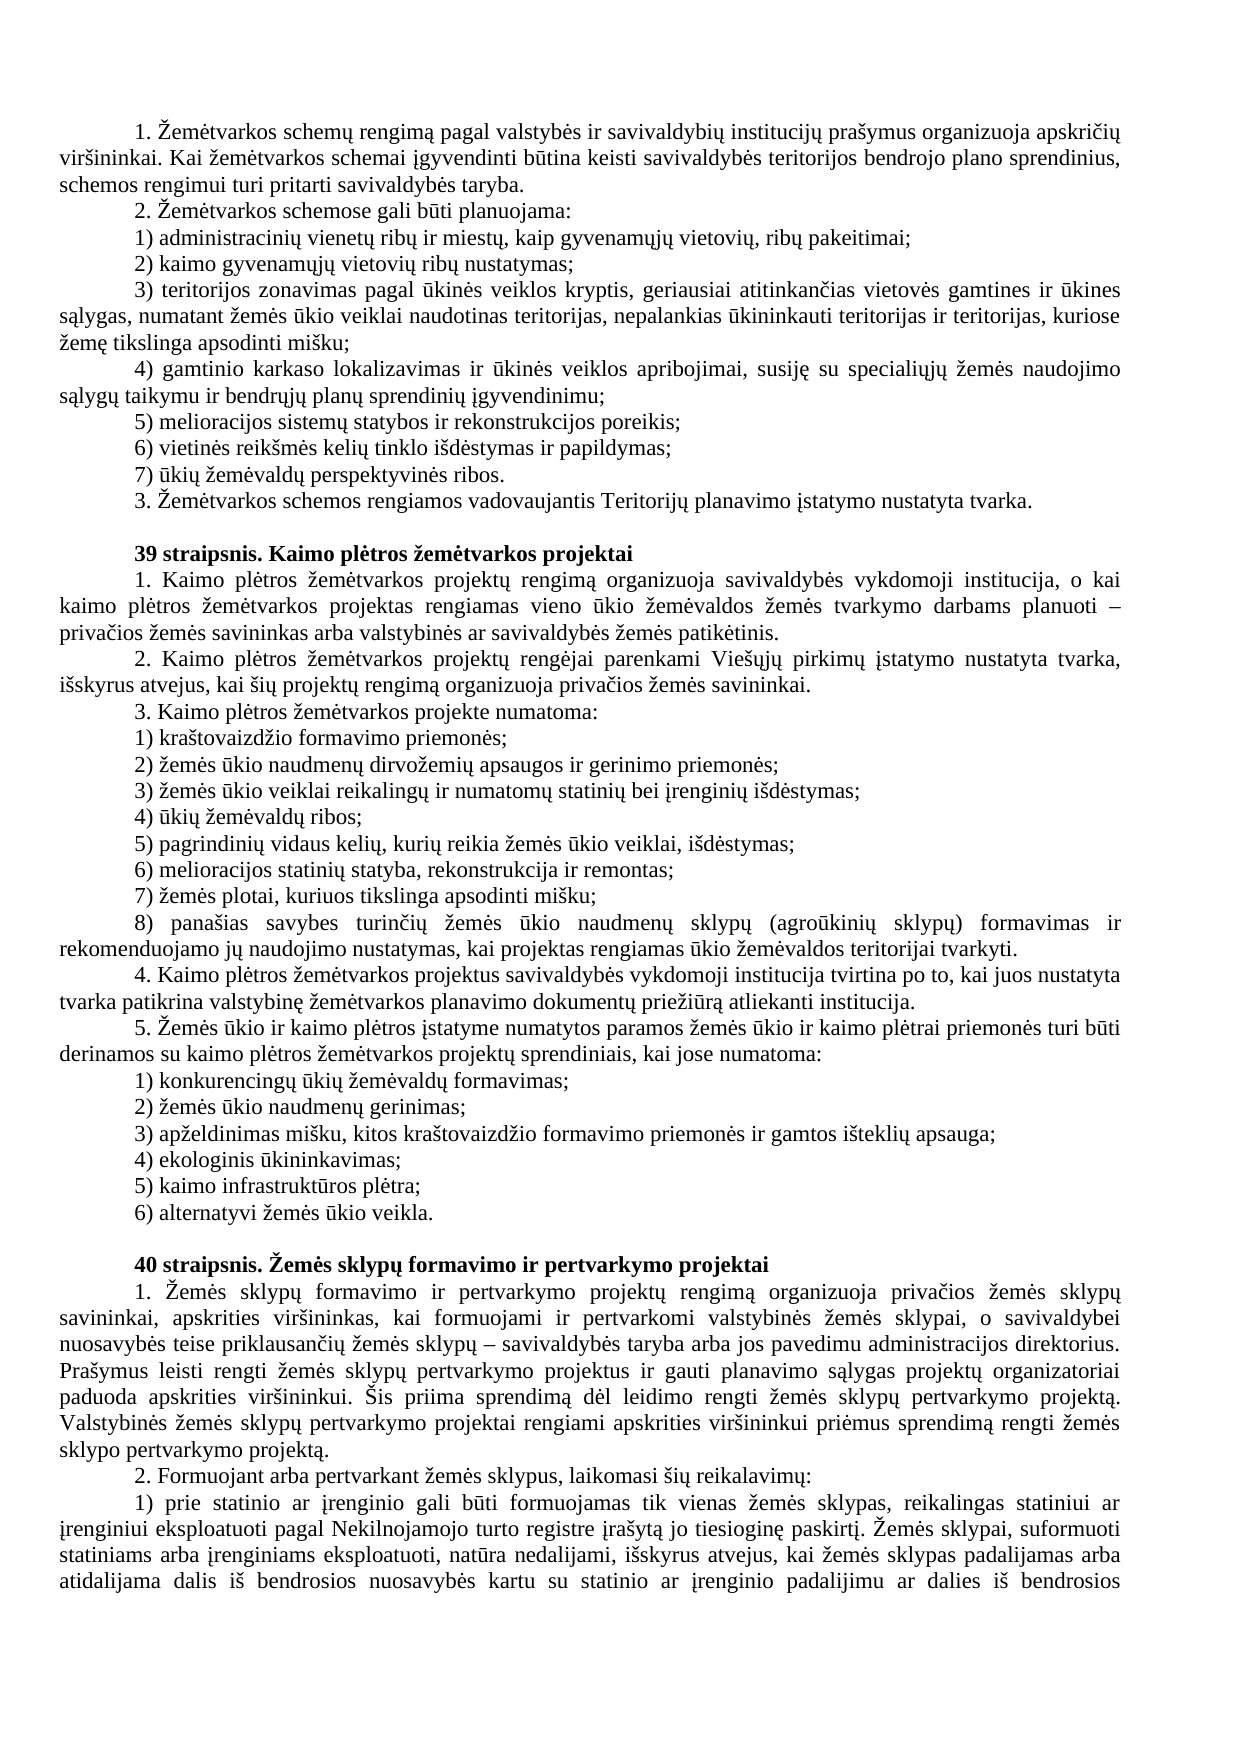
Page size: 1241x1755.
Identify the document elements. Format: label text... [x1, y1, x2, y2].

text 1) prie statinio ar įrenginio gali būti formuojamas tik vienas žemės sklypas, reikalingas statiniui ar įrenginiui eksploatuoti pagal Nekilnojamojo turto registre įrašytą jo tiesioginę paskirtį. Žemės sklypai, suformuoti statiniams arba įrenginiams eksploatuoti, natūra nedalijami, išskyrus atvejus, kai žemės sklypas padalijamas arba atidalijama dalis iš bendrosios nuosavybės kartu su statinio ar įrenginio padalijimu ar dalies iš bendrosios [59, 1488, 1122, 1594]
text 2) kaimo gyvenamųjų vietovių ribų nustatymas; [59, 250, 1122, 276]
text 5) melioracijos sistemų statybos ir rekonstrukcijos poreikis; [59, 408, 1122, 434]
text 1. Žemėtvarkos schemų rengimą pagal valstybės ir savivaldybių institucijų prašymus organizuoja apskričių viršininkai. Kai žemėtvarkos schemai įgyvendinti būtina keisti savivaldybės teritorijos bendrojo plano sprendinius, schemos rengimui turi pritarti savivaldybės taryba. [59, 118, 1122, 197]
text 2) žemės ūkio naudmenų gerinimas; [59, 1093, 1122, 1119]
text 5) pagrindinių vidaus kelių, kurių reikia žemės ūkio veiklai, išdėstymas; [59, 830, 1122, 856]
text 3) teritorijos zonavimas pagal ūkinės veiklos kryptis, geriausiai atitinkančias vietovės gamtines ir ūkines sąlygas, numatant žemės ūkio veiklai naudotinas teritorijas, nepalankias ūkininkauti teritorijas ir teritorijas, kuriose žemę tikslinga apsodinti mišku; [59, 276, 1122, 355]
text 1) administracinių vienetų ribų ir miestų, kaip gyvenamųjų vietovių, ribų pakeitimai; [59, 223, 1122, 250]
text 5. Žemės ūkio ir kaimo plėtros įstatyme numatytos paramos žemės ūkio ir kaimo plėtrai priemonės turi būti derinamos su kaimo plėtros žemėtvarkos projektų sprendiniais, kai jose numatoma: [59, 1014, 1122, 1067]
text 1. Žemės sklypų formavimo ir pertvarkymo projektų rengimą organizuoja privačios žemės sklypų savininkai, apskrities viršininkas, kai formuojami ir pertvarkomi valstybinės žemės sklypai, o savivaldybei nuosavybės teise priklausančių žemės sklypų – savivaldybės taryba arba jos pavedimu administracijos direktorius. Prašymus leisti rengti žemės sklypų pertvarkymo projektus ir gauti planavimo sąlygas projektų organizatoriai paduoda apskrities viršininkui. Šis priima sprendimą dėl leidimo rengti žemės sklypų pertvarkymo projektą. Valstybinės žemės sklypų pertvarkymo projektai rengiami apskrities viršininkui priėmus sprendimą rengti žemės sklypo pertvarkymo projektą. [59, 1278, 1122, 1462]
text 3) apželdinimas mišku, kitos kraštovaizdžio formavimo priemonės ir gamtos išteklių apsauga; [59, 1119, 1122, 1146]
text 4) ekologinis ūkininkavimas; [59, 1146, 1122, 1172]
text 6) vietinės reikšmės kelių tinklo išdėstymas ir papildymas; [59, 434, 1122, 461]
text 7) ūkių žemėvaldų perspektyvinės ribos. [59, 461, 1122, 487]
text 8) panašias savybes turinčių žemės ūkio naudmenų sklypų (agroūkinių sklypų) formavimas ir rekomenduojamo jų naudojimo nustatymas, kai projektas rengiamas ūkio žemėvaldos teritorijai tvarkyti. [59, 909, 1122, 961]
text 6) alternatyvi žemės ūkio veikla. [59, 1199, 1122, 1225]
text 2) žemės ūkio naudmenų dirvožemių apsaugos ir gerinimo priemonės; [59, 751, 1122, 777]
text 7) žemės plotai, kuriuos tikslinga apsodinti mišku; [59, 882, 1122, 909]
text 2. Žemėtvarkos schemose gali būti planuojama: [59, 197, 1122, 223]
text 1) kraštovaizdžio formavimo priemonės; [59, 724, 1122, 751]
text 4) ūkių žemėvaldų ribos; [59, 803, 1122, 830]
text 6) melioracijos statinių statyba, rekonstrukcija ir remontas; [59, 856, 1122, 882]
text 3. Žemėtvarkos schemos rengiamos vadovaujantis Teritorijų planavimo įstatymo nustatyta tvarka. [59, 487, 1122, 513]
text 3) žemės ūkio veiklai reikalingų ir numatomų statinių bei įrenginių išdėstymas; [59, 777, 1122, 803]
text 3. Kaimo plėtros žemėtvarkos projekte numatoma: [59, 698, 1122, 724]
text 5) kaimo infrastruktūros plėtra; [59, 1172, 1122, 1199]
text 39 straipsnis. Kaimo plėtros žemėtvarkos projektai [59, 540, 1122, 566]
text 2. Kaimo plėtros žemėtvarkos projektų rengėjai parenkami Viešųjų pirkimų įstatymo nustatyta tvarka, išskyrus atvejus, kai šių projektų rengimą organizuoja privačios žemės savininkai. [59, 645, 1122, 698]
text 1) konkurencingų ūkių žemėvaldų formavimas; [59, 1067, 1122, 1093]
text 40 straipsnis. Žemės sklypų formavimo ir pertvarkymo projektai [59, 1251, 1122, 1278]
text 4) gamtinio karkaso lokalizavimas ir ūkinės veiklos apribojimai, susiję su specialiųjų žemės naudojimo sąlygų taikymu ir bendrųjų planų sprendinių įgyvendinimu; [59, 355, 1122, 408]
text 1. Kaimo plėtros žemėtvarkos projektų rengimą organizuoja savivaldybės vykdomoji institucija, o kai kaimo plėtros žemėtvarkos projektas rengiamas vieno ūkio žemėvaldos žemės tvarkymo darbams planuoti – privačios žemės savininkas arba valstybinės ar savivaldybės žemės patikėtinis. [59, 566, 1122, 645]
text 2. Formuojant arba pertvarkant žemės sklypus, laikomasi šių reikalavimų: [59, 1462, 1122, 1488]
text 4. Kaimo plėtros žemėtvarkos projektus savivaldybės vykdomoji institucija tvirtina po to, kai juos nustatyta tvarka patikrina valstybinę žemėtvarkos planavimo dokumentų priežiūrą atliekanti institucija. [59, 961, 1122, 1014]
